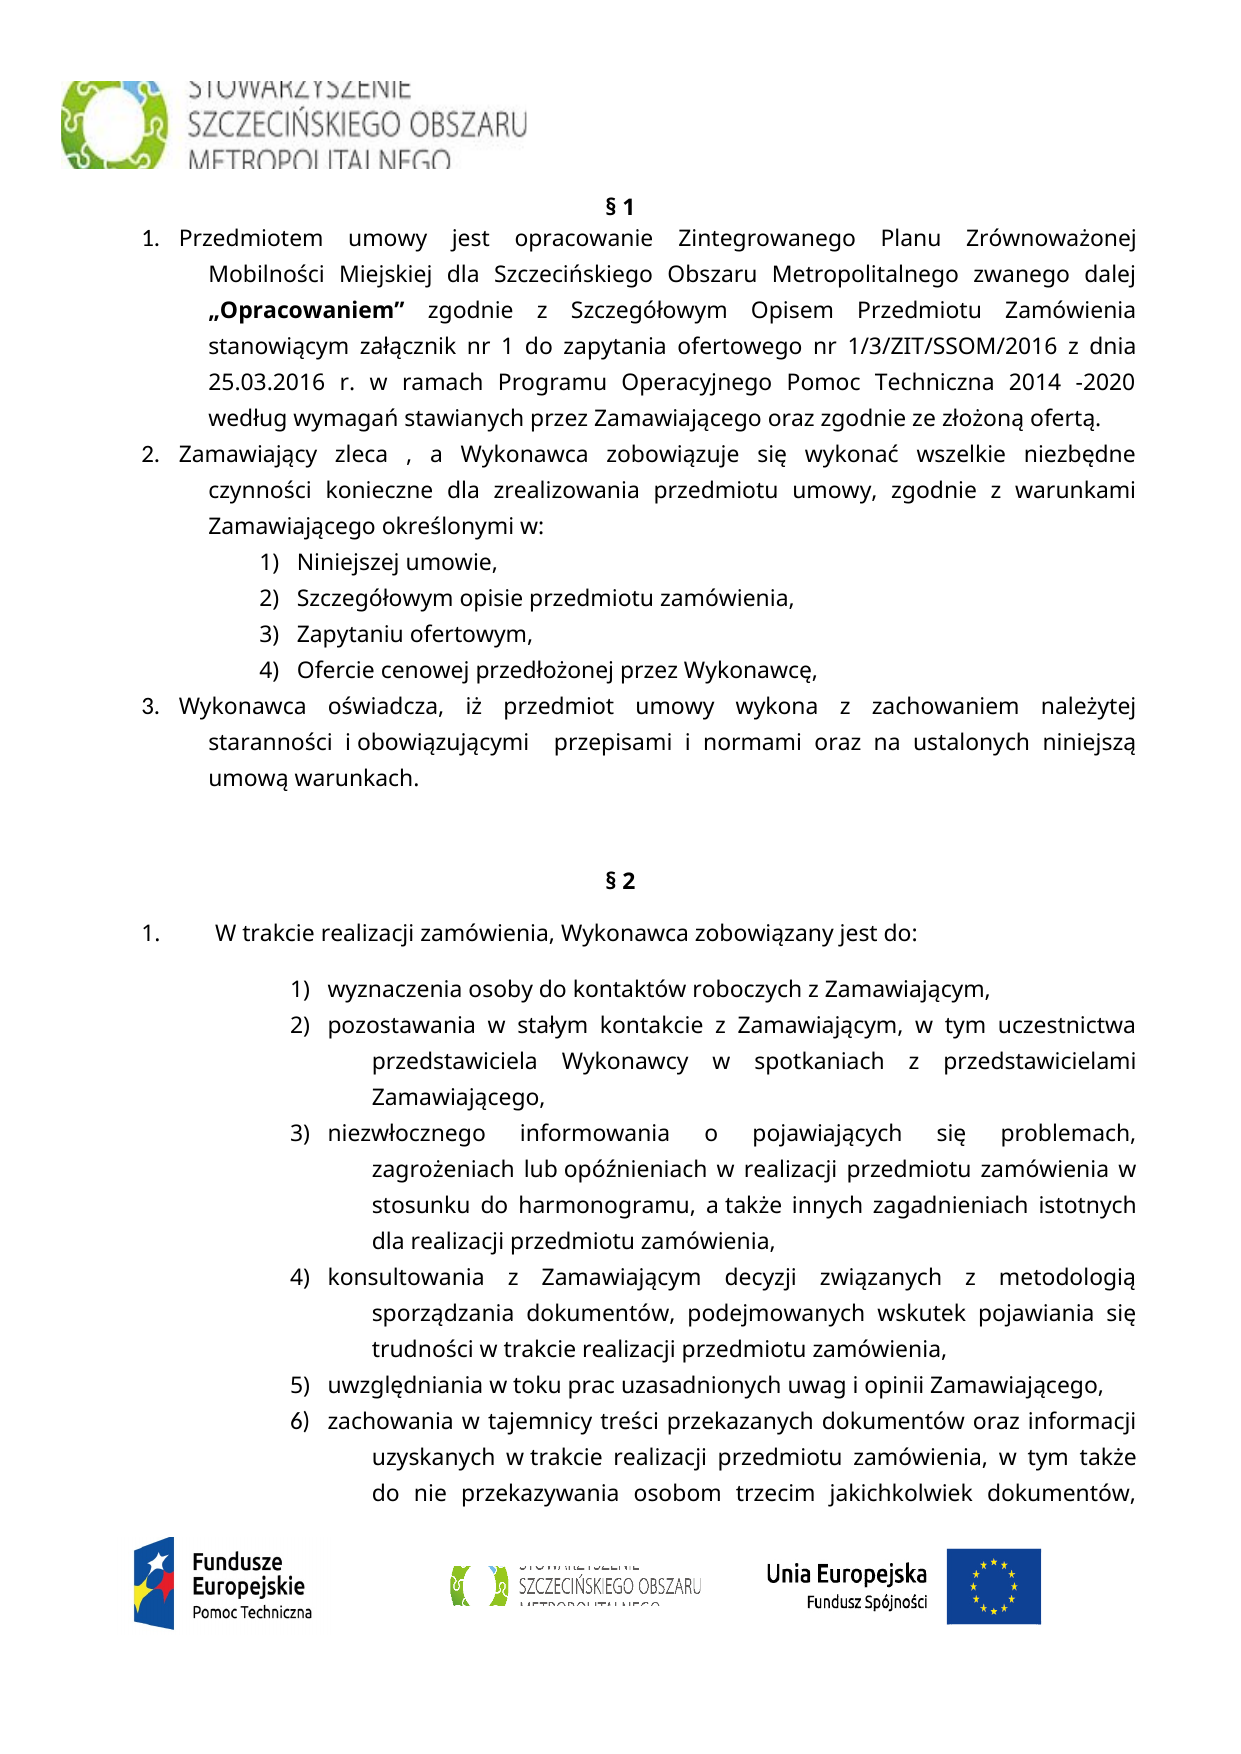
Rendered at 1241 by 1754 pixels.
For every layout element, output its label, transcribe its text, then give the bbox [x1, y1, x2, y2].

list niezwłocznego informowania o pojawiających się problemach, zagrożeniach lub opóźnieniach w realizacji przedmiotu zamówienia w stosunku do harmonogramu, a także innych zagadnieniach istotnych dla realizacji przedmiotu zamówienia, [290, 1117, 1137, 1256]
list pozostawania w stałym kontakcie z Zamawiającym, w tym uczestnictwa przedstawiciela Wykonawcy w spotkaniach z przedstawicielami Zamawiającego, [290, 1009, 1137, 1112]
text 1. W trakcie realizacji zamówienia, Wykonawca zobowiązany jest do: [141, 917, 1137, 948]
list Szczegółowym opisie przedmiotu zamówienia, [259, 582, 1137, 613]
list Ofercie cenowej przedłożonej przez Wykonawcę, [259, 654, 1137, 685]
text § 1 [103, 191, 1137, 222]
list Niniejszej umowie, [259, 546, 1137, 577]
list konsultowania z Zamawiającym decyzji związanych z metodologią sporządzania dokumentów, podejmowanych wskutek pojawiania się trudności w trakcie realizacji przedmiotu zamówienia, [290, 1261, 1137, 1364]
list uwzględniania w toku prac uzasadnionych uwag i opinii Zamawiającego, [290, 1369, 1137, 1400]
text § 2 [103, 864, 1137, 896]
list wyznaczenia osoby do kontaktów roboczych z Zamawiającym, [290, 973, 1137, 1005]
list Przedmiotem umowy jest opracowanie Zintegrowanego Planu Zrównoważonej Mobilności Miejskiej dla Szczecińskiego Obszaru Metropolitalnego zwanego dalej „Opracowaniem” zgodnie z Szczegółowym Opisem Przedmiotu Zamówienia stanowiącym załącznik nr 1 do zapytania ofertowego nr 1/3/ZIT/SSOM/2016 z dnia 25.03.2016 r. w ramach Programu Operacyjnego Pomoc Techniczna 2014 -2020 według wymagań stawianych przez Zamawiającego oraz zgodnie ze złożoną ofertą. [141, 222, 1137, 433]
list Wykonawca oświadcza, iż przedmiot umowy wykona z zachowaniem należytej staranności i obowiązującymi przepisami i normami oraz na ustalonych niniejszą umową warunkach. [141, 689, 1137, 793]
list Zamawiający zleca , a Wykonawca zobowiązuje się wykonać wszelkie niezbędne czynności konieczne dla zrealizowania przedmiotu umowy, zgodnie z warunkami Zamawiającego określonymi w: [141, 438, 1137, 541]
list zachowania w tajemnicy treści przekazanych dokumentów oraz informacji uzyskanych w trakcie realizacji przedmiotu zamówienia, w tym także do nie przekazywania osobom trzecim jakichkolwiek dokumentów, [290, 1405, 1137, 1508]
list Zapytaniu ofertowym, [259, 618, 1137, 649]
